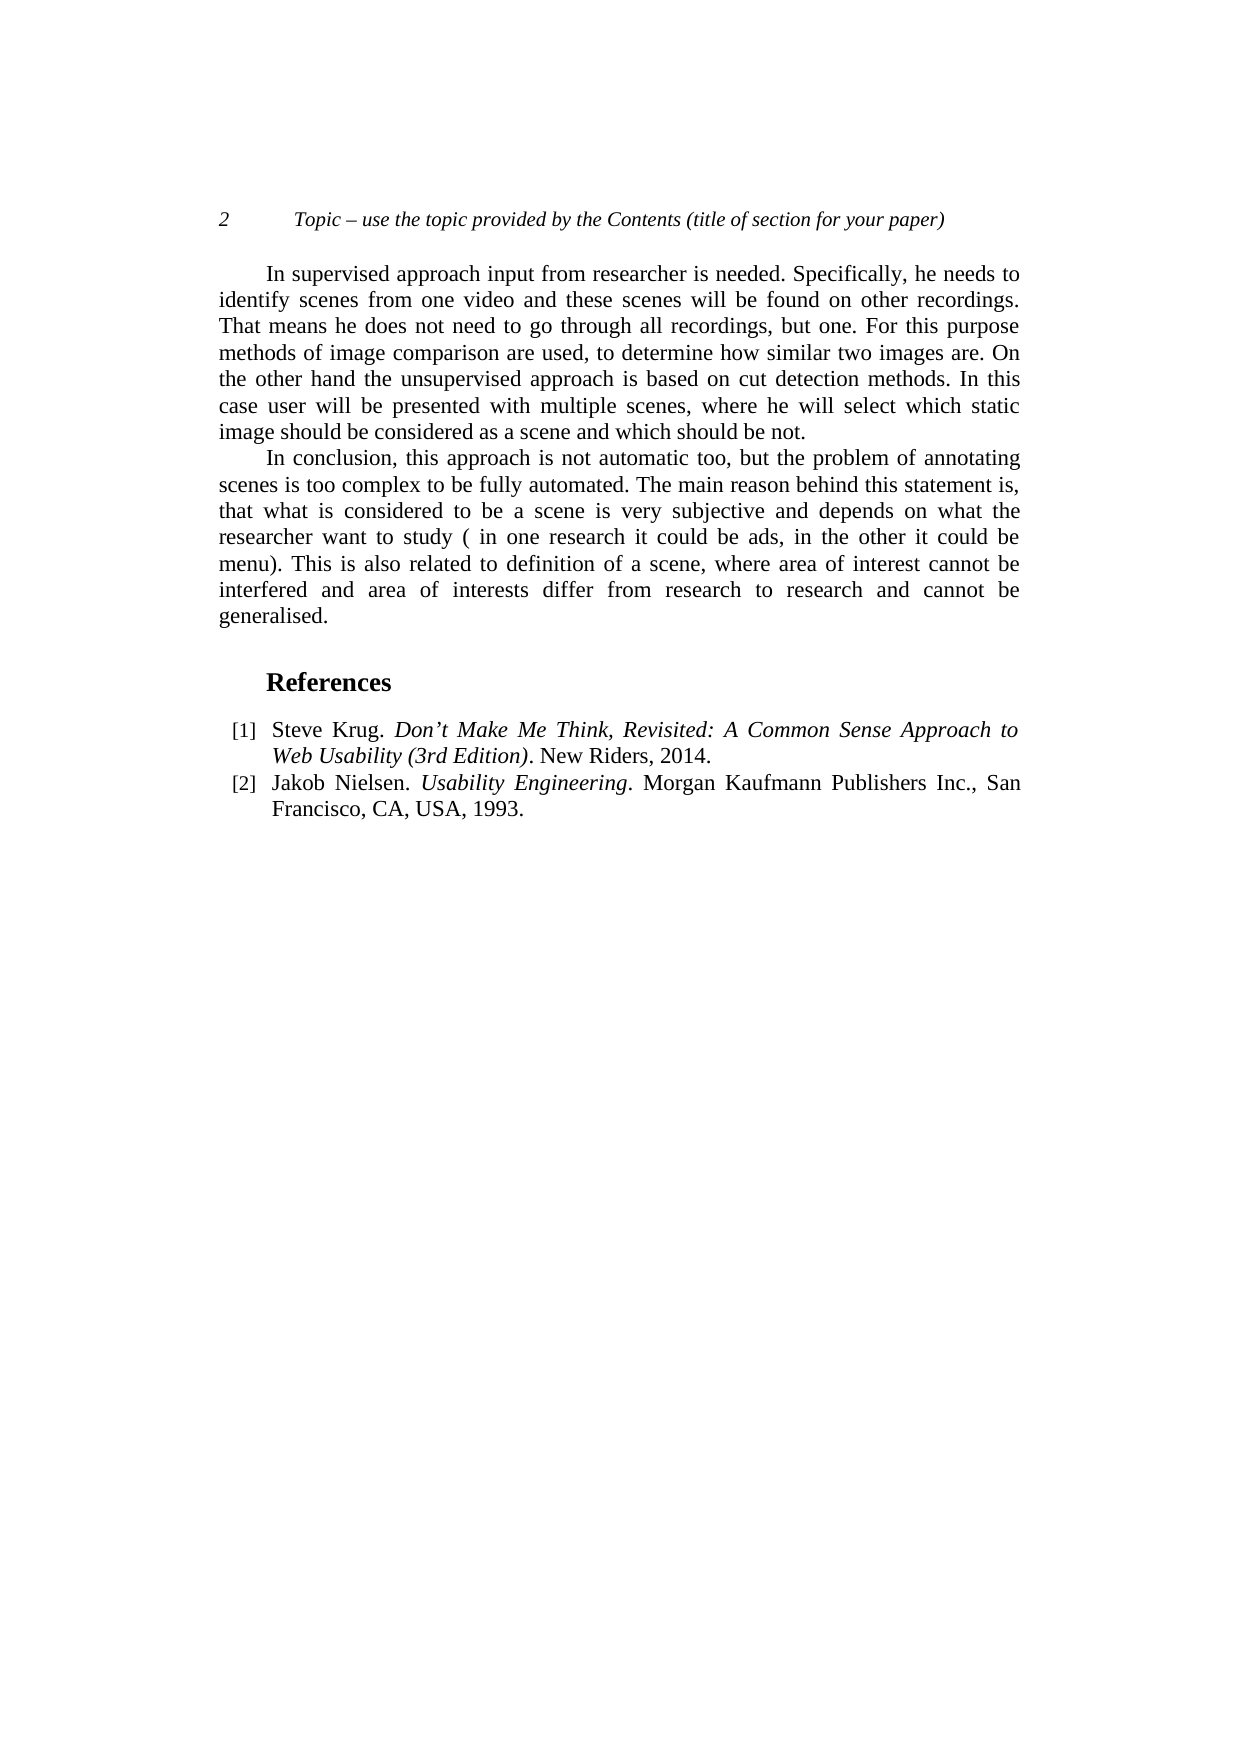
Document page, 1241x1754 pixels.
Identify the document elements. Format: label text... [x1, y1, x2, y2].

text In conclusion, this approach is not automatic too, but the problem of annotating scenes is too complex to be fully automated. The main reason behind this statement is, that what is considered to be a scene is very subjective and depends on what the researcher want to study ( in one research it could be ads, in the other it could be menu). This is also related to definition of a scene, where area of interest cannot be interfered and area of interests differ from research to research and cannot be generalised. [218, 444, 1022, 629]
list Steve Krug. Don’t Make Me Think, Revisited: A Common Sense Approach to Web Usability (3rd Edition). New Riders, 2014. [218, 716, 1022, 769]
subtitle References [218, 666, 1022, 697]
text In supervised approach input from researcher is needed. Specifically, he needs to identify scenes from one video and these scenes will be found on other recordings. That means he does not need to go through all recordings, but one. For this purpose methods of image comparison are used, to determine how similar two images are. On the other hand the unsupervised approach is based on cut detection methods. In this case user will be presented with multiple scenes, where he will select which static image should be considered as a scene and which should be not. [218, 260, 1022, 444]
list Jakob Nielsen. Usability Engineering. Morgan Kaufmann Publishers Inc., San Francisco, CA, USA, 1993. [218, 769, 1022, 822]
